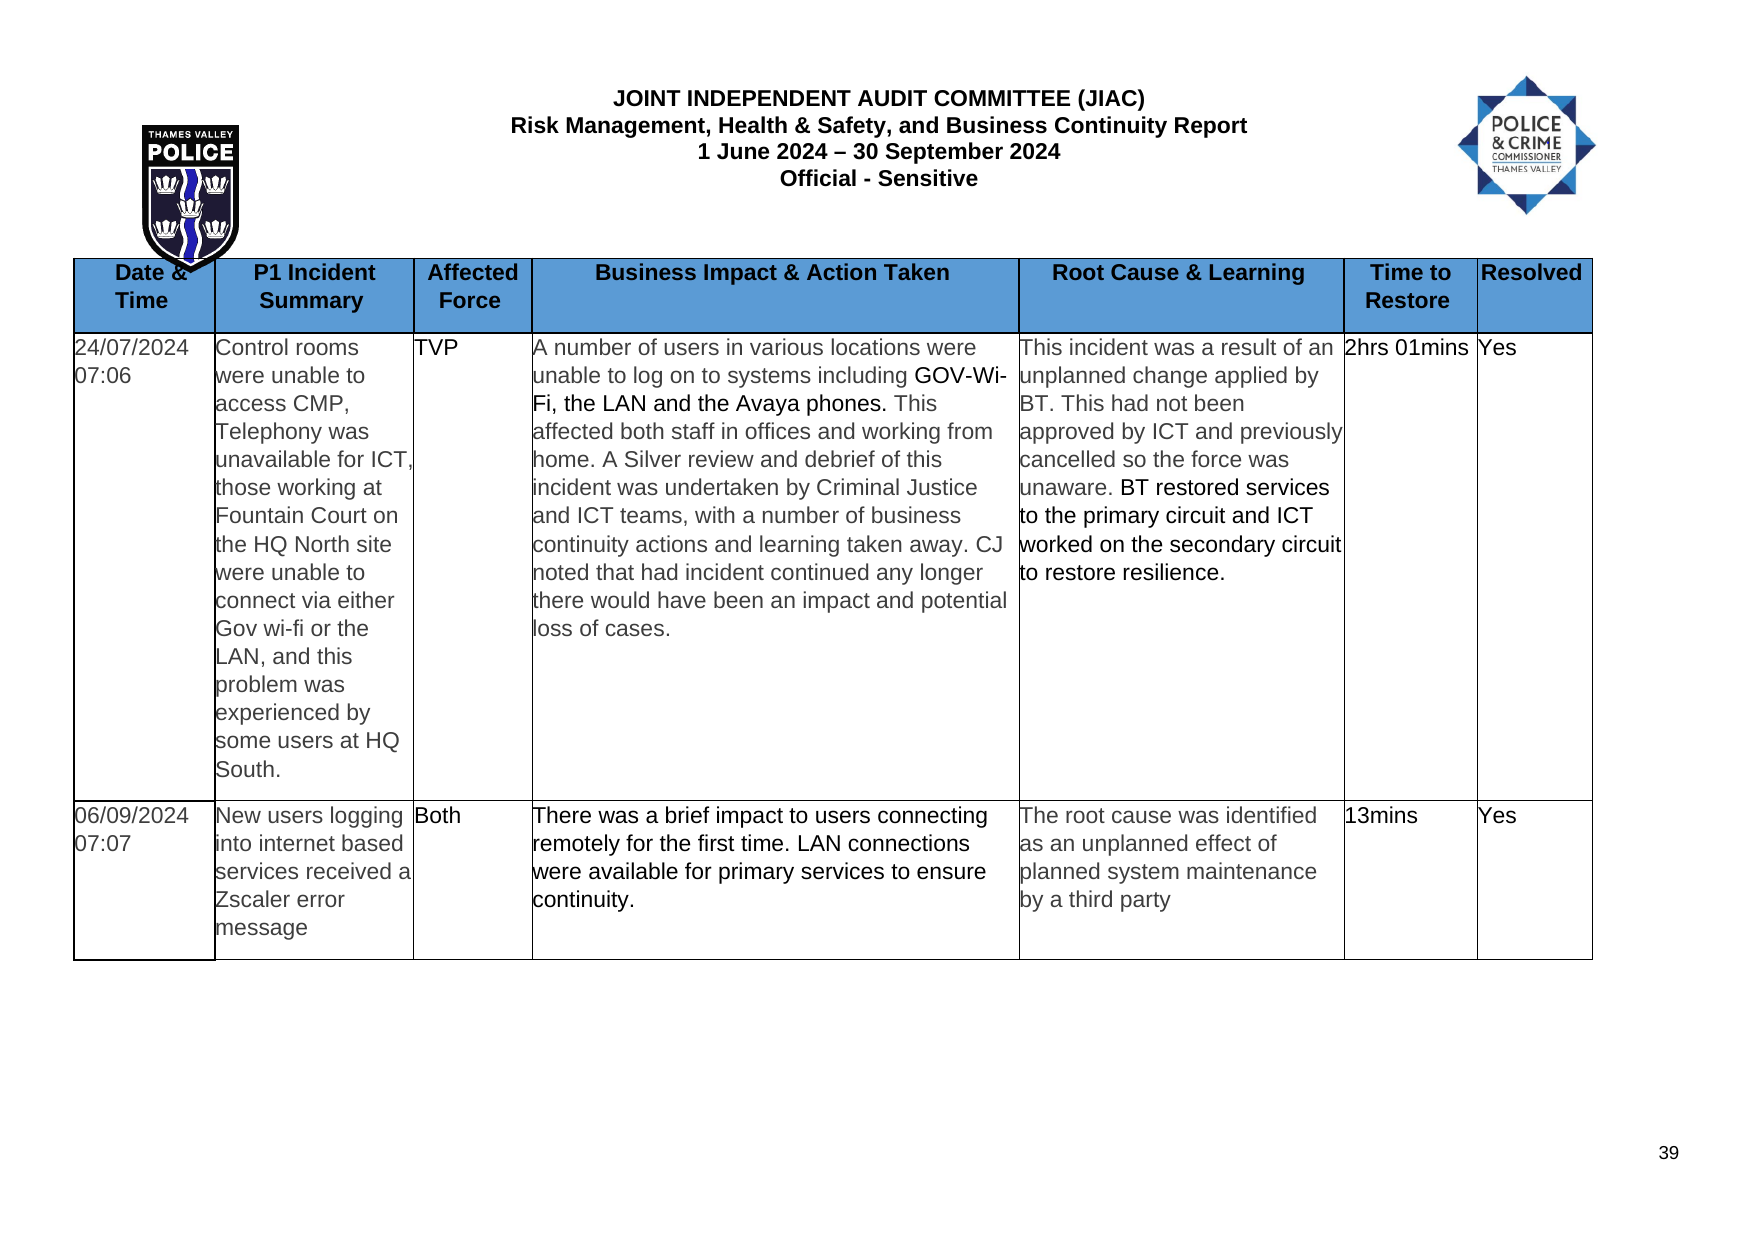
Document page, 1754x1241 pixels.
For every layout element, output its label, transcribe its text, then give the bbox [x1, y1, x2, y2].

table_cell Both [414, 801, 532, 959]
table_header P1 Incident Summary [216, 259, 413, 332]
table_header Root Cause & Learning [1020, 259, 1343, 332]
table_cell New users logging into internet based services received a Zscaler error message [216, 801, 413, 959]
table_cell Control rooms were unable to access CMP, Telephony was unavailable for ICT, those working at Fountain Court on the HQ North site were unable to connect via either Gov wi-fi or the LAN, and this problem was experienced by some users at HQ South. [216, 334, 413, 800]
table_cell TVP [414, 334, 532, 800]
table_cell 06/09/2024 07:07 [75, 802, 214, 959]
table_header Date & Time [75, 259, 214, 332]
table_cell Yes [1478, 334, 1592, 800]
table_cell There was a brief impact to users connecting remotely for the first time. LAN connections were available for primary services to ensure continuity. [533, 801, 1019, 959]
table_cell 2hrs 01mins [1345, 334, 1477, 800]
table_cell Yes [1478, 801, 1592, 959]
table_cell This incident was a result of an unplanned change applied by BT. This had not been approved by ICT and previously cancelled so the force was unaware. BT restored services to the primary circuit and ICT worked on the secondary circuit to restore resilience. [1020, 334, 1344, 800]
table_cell The root cause was identified as an unplanned effect of planned system maintenance by a third party [1020, 801, 1344, 959]
table_header Resolved [1478, 259, 1592, 332]
table_header Time to Restore [1345, 259, 1477, 332]
table_cell 13mins [1345, 801, 1477, 959]
table_header Affected Force [415, 259, 531, 332]
table_cell 24/07/2024 07:06 [75, 334, 214, 800]
table_header Business Impact & Action Taken [533, 259, 1018, 332]
table_cell A number of users in various locations were unable to log on to systems including GOV-Wi-Fi, the LAN and the Avaya phones. This affected both staff in offices and working from home. A Silver review and debrief of this incident was undertaken by Criminal Justice and ICT teams, with a number of business continuity actions and learning taken away. CJ noted that had incident continued any longer there would have been an impact and potential loss of cases. [533, 334, 1019, 800]
